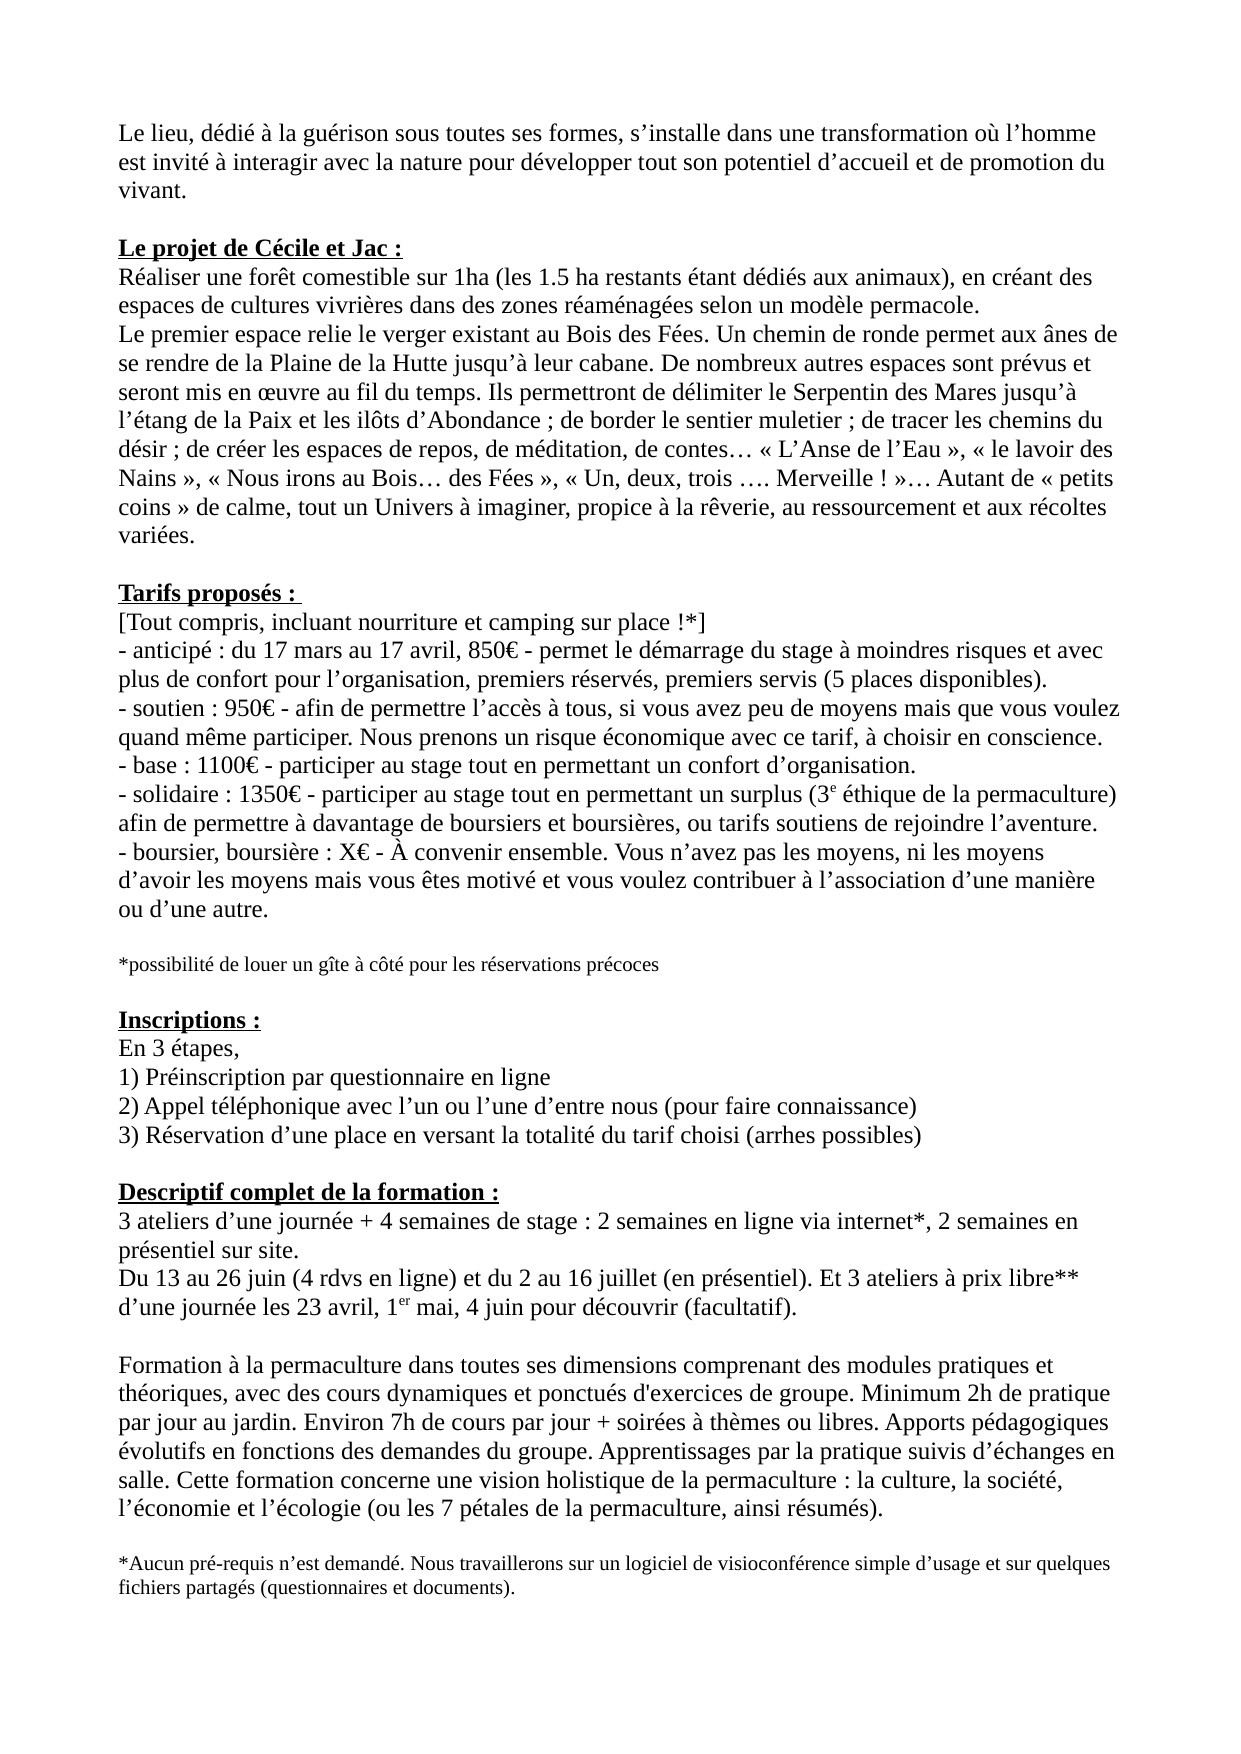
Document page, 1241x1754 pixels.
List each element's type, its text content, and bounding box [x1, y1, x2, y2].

text *possibilité de louer un gîte à côté pour les réservations précoces [118, 952, 1122, 976]
text Le projet de Cécile et Jac : [118, 233, 1122, 262]
text Formation à la permaculture dans toutes ses dimensions comprenant des modules pratiques et théoriques, avec des cours dynamiques et ponctués d'exercices de groupe. Minimum 2h de pratique par jour au jardin. Environ 7h de cours par jour + soirées à thèmes ou libres. Apports pédagogiques évolutifs en fonctions des demandes du groupe. Apprentissages par la pratique suivis d’échanges en salle. Cette formation concerne une vision holistique de la permaculture : la culture, la société, l’économie et l’écologie (ou les 7 pétales de la permaculture, ainsi résumés). [118, 1350, 1122, 1522]
text - boursier, boursière : X€ - À convenir ensemble. Vous n’avez pas les moyens, ni les moyens d’avoir les moyens mais vous êtes motivé et vous voulez contribuer à l’association d’une manière ou d’une autre. [118, 837, 1122, 923]
text *Aucun pré-requis n’est demandé. Nous travaillerons sur un logiciel de visioconférence simple d’usage et sur quelques fichiers partagés (questionnaires et documents). [118, 1551, 1122, 1599]
text Le premier espace relie le verger existant au Bois des Fées. Un chemin de ronde permet aux ânes de se rendre de la Plaine de la Hutte jusqu’à leur cabane. De nombreux autres espaces sont prévus et seront mis en œuvre au fil du temps. Ils permettront de délimiter le Serpentin des Mares jusqu’à l’étang de la Paix et les ilôts d’Abondance ; de border le sentier muletier ; de tracer les chemins du désir ; de créer les espaces de repos, de méditation, de contes… « L’Anse de l’Eau », « le lavoir des Nains », « Nous irons au Bois… des Fées », « Un, deux, trois …. Merveille ! »… Autant de « petits coins » de calme, tout un Univers à imaginer, propice à la rêverie, au ressourcement et aux récoltes variées. [118, 319, 1122, 549]
text Du 13 au 26 juin (4 rdvs en ligne) et du 2 au 16 juillet (en présentiel). Et 3 ateliers à prix libre** d’une journée les 23 avril, 1er mai, 4 juin pour découvrir (facultatif). [118, 1263, 1122, 1321]
text 3 ateliers d’une journée + 4 semaines de stage : 2 semaines en ligne via internet*, 2 semaines en présentiel sur site. [118, 1206, 1122, 1263]
text Descriptif complet de la formation : [118, 1177, 1122, 1206]
text - anticipé : du 17 mars au 17 avril, 850€ - permet le démarrage du stage à moindres risques et avec plus de confort pour l’organisation, premiers réservés, premiers servis (5 places disponibles). - soutien : 950€ - afin de permettre l’accès à tous, si vous avez peu de moyens mais que vous voulez quand même participer. Nous prenons un risque économique avec ce tarif, à choisir en conscience. - base : 1100€ - participer au stage tout en permettant un confort d’organisation. - solidaire : 1350€ - participer au stage tout en permettant un surplus (3e éthique de la permaculture) afin de permettre à davantage de boursiers et boursières, ou tarifs soutiens de rejoindre l’aventure. [118, 636, 1122, 837]
text Réaliser une forêt comestible sur 1ha (les 1.5 ha restants étant dédiés aux animaux), en créant des espaces de cultures vivrières dans des zones réaménagées selon un modèle permacole. [118, 262, 1122, 319]
text En 3 étapes, 1) Préinscription par questionnaire en ligne 2) Appel téléphonique avec l’un ou l’une d’entre nous (pour faire connaissance) 3) Réservation d’une place en versant la totalité du tarif choisi (arrhes possibles) [118, 1033, 1122, 1148]
text [Tout compris, incluant nourriture et camping sur place !*] [118, 607, 1122, 636]
text Tarifs proposés : [118, 578, 1122, 607]
text Le lieu, dédié à la guérison sous toutes ses formes, s’installe dans une transformation où l’homme est invité à interagir avec la nature pour développer tout son potentiel d’accueil et de promotion du vivant. [118, 118, 1122, 204]
text Inscriptions : [118, 1005, 1122, 1033]
